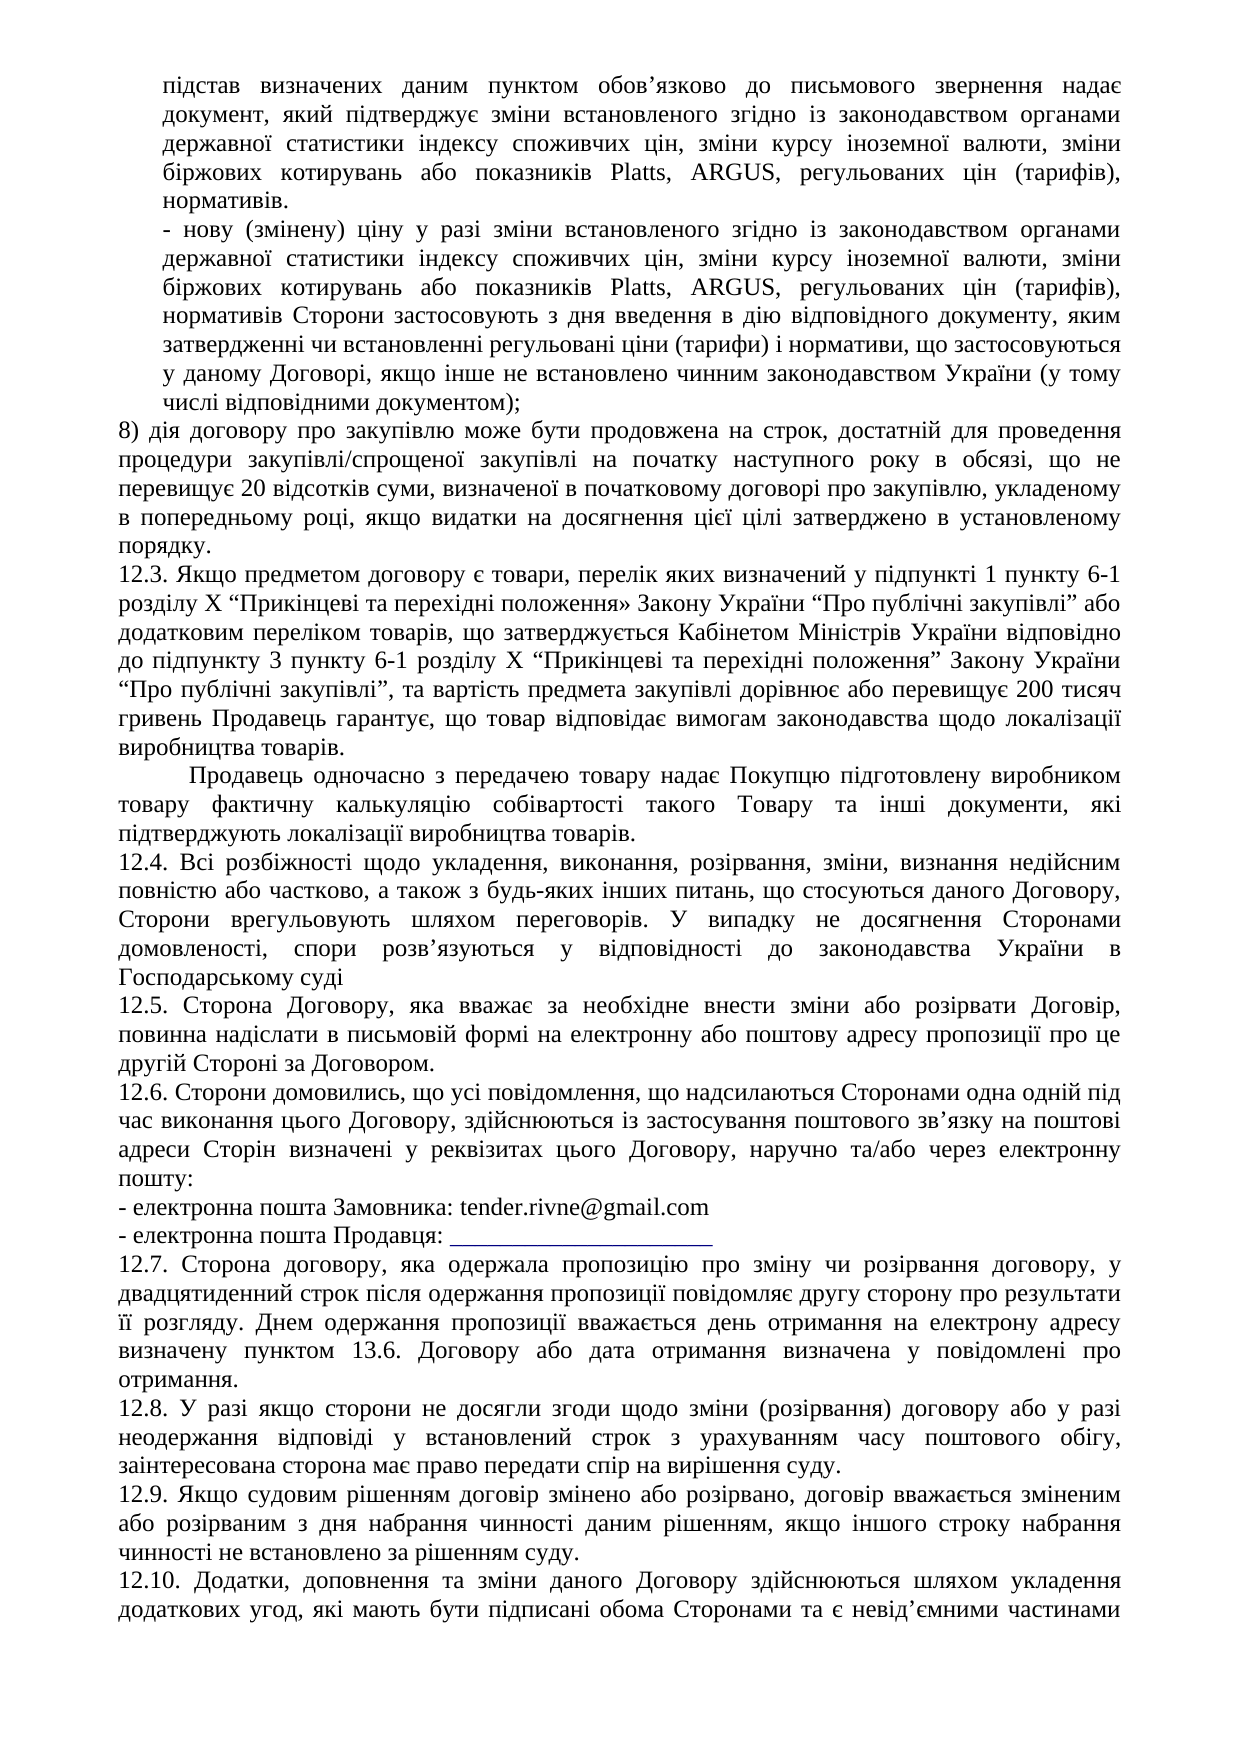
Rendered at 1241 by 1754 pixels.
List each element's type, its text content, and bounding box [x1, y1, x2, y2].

list - нову (змінену) ціну у разі зміни встановленого згідно із законодавством органами державної статистики індексу споживчих цін, зміни курсу іноземної валюти, зміни біржових котирувань або показників Platts, ARGUS, регульованих цін (тарифів), нормативів Сторони застосовують з дня введення в дію відповідного документу, яким затвердженні чи встановленні регульовані ціни (тарифи) і нормативи, що застосовуються у даному Договорі, якщо інше не встановлено чинним законодавством України (у тому числі відповідними документом); [125, 214, 1122, 416]
text 12.7. Сторона договору, яка одержала пропозицію про зміну чи розірвання договору, у двадцятиденний строк після одержання пропозиції повідомляє другу сторону про результати її розгляду. Днем одержання пропозиції вважається день отримання на електрону адресу визначену пунктом 13.6. Договору або дата отримання визначена у повідомлені про отримання. [118, 1249, 1122, 1393]
list підстав визначених даним пунктом обов’язково до письмового звернення надає документ, який підтверджує зміни встановленого згідно із законодавством органами державної статистики індексу споживчих цін, зміни курсу іноземної валюти, зміни біржових котирувань або показників Platts, ARGUS, регульованих цін (тарифів), нормативів. [125, 71, 1122, 214]
text 12.4. Всі розбіжності щодо укладення, виконання, розірвання, зміни, визнання недійсним повністю або частково, а також з будь-яких інших питань, що стосуються даного Договору, Сторони врегульовують шляхом переговорів. У випадку не досягнення Сторонами домовленості, спори розв’язуються у відповідності до законодавства України в Господарському суді [118, 847, 1122, 991]
text 12.10. Додатки, доповнення та зміни даного Договору здійснюються шляхом укладення додаткових угод, які мають бути підписані обома Сторонами та є невід’ємними частинами [118, 1566, 1122, 1623]
text - електронна пошта Замовника: tender.rivne@gmail.com [118, 1192, 1122, 1221]
text 12.5. Сторона Договору, яка вважає за необхідне внести зміни або розірвати Договір, повинна надіслати в письмовій формі на електронну або поштову адресу пропозиції про це другій Стороні за Договором. [118, 991, 1122, 1077]
text 12.9. Якщо судовим рішенням договір змінено або розірвано, договір вважається зміненим або розірваним з дня набрання чинності даним рішенням, якщо іншого строку набрання чинності не встановлено за рішенням суду. [118, 1479, 1122, 1566]
text 12.6. Сторони домовились, що усі повідомлення, що надсилаються Сторонами одна одній під час виконання цього Договору, здійснюються із застосування поштового зв’язку на поштові адреси Сторін визначені у реквізитах цього Договору, наручно та/або через електронну пошту: [118, 1077, 1122, 1192]
text - електронна пошта Продавця: _____________________ [118, 1221, 1122, 1249]
text 12.3. Якщо предметом договору є товари, перелік яких визначений у підпункті 1 пункту 6-1 розділу X “Прикінцеві та перехідні положення» Закону України “Про публічні закупівлі” або додатковим переліком товарів, що затверджується Кабінетом Міністрів України відповідно до підпункту 3 пункту 6-1 розділу Х “Прикінцеві та перехідні положення” Закону України “Про публічні закупівлі”, та вартість предмета закупівлі дорівнює або перевищує 200 тисяч гривень Продавець гарантує, що товар відповідає вимогам законодавства щодо локалізації виробництва товарів. [118, 559, 1122, 761]
text 8) дія договору про закупівлю може бути продовжена на строк, достатній для проведення процедури закупівлі/спрощеної закупівлі на початку наступного року в обсязі, що не перевищує 20 відсотків суми, визначеної в початковому договорі про закупівлю, укладеному в попередньому році, якщо видатки на досягнення цієї цілі затверджено в установленому порядку. [118, 416, 1122, 559]
text 12.8. У разі якщо сторони не досягли згоди щодо зміни (розірвання) договору або у разі неодержання відповіді у встановлений строк з урахуванням часу поштового обігу, заінтересована сторона має право передати спір на вирішення суду. [118, 1393, 1122, 1479]
text Продавець одночасно з передачею товару надає Покупцю підготовлену виробником товару фактичну калькуляцію собівартості такого Товару та інші документи, які підтверджують локалізації виробництва товарів. [118, 761, 1122, 847]
